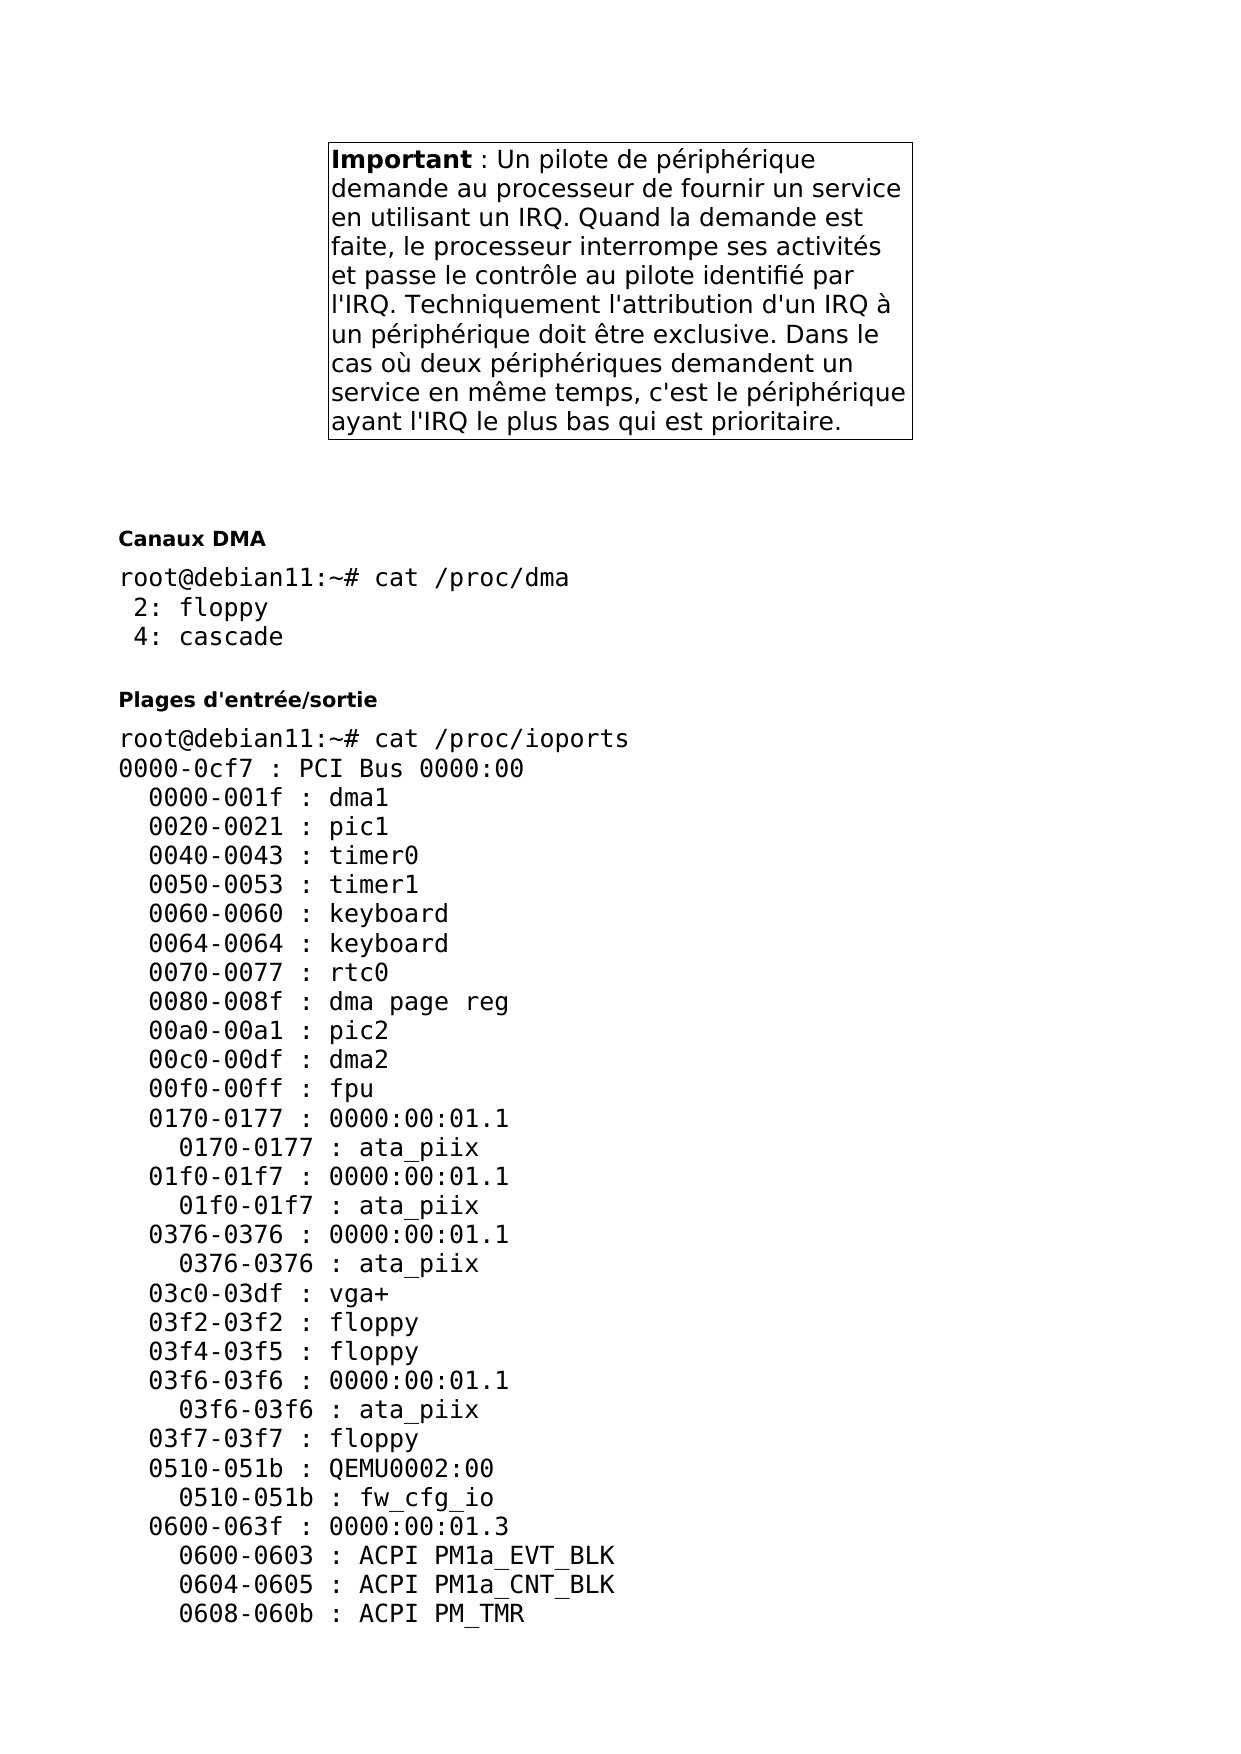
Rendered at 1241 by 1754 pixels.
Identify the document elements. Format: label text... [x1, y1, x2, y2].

text root@debian11:~# cat /proc/dma 2: floppy 4: cascade [118, 564, 1122, 651]
subtitle Plages d'entrée/sortie [118, 688, 1122, 712]
text root@debian11:~# cat /proc/ioports 0000-0cf7 : PCI Bus 0000:00 0000-001f : dma1 0020-0021 : pic1 0040-0043 : timer0 0050-0053 : timer1 0060-0060 : keyboard 0064-0064 : keyboard 0070-0077 : rtc0 0080-008f : dma page reg 00a0-00a1 : pic2 00c0-00df : dma2 00f0-00ff : fpu 0170-0177 : 0000:00:01.1 0170-0177 : ata_piix 01f0-01f7 : 0000:00:01.1 01f0-01f7 : ata_piix 0376-0376 : 0000:00:01.1 0376-0376 : ata_piix 03c0-03df : vga+ 03f2-03f2 : floppy 03f4-03f5 : floppy 03f6-03f6 : 0000:00:01.1 03f6-03f6 : ata_piix 03f7-03f7 : floppy 0510-051b : QEMU0002:00 0510-051b : fw_cfg_io 0600-063f : 0000:00:01.3 0600-0603 : ACPI PM1a_EVT_BLK 0604-0605 : ACPI PM1a_CNT_BLK 0608-060b : ACPI PM_TMR [118, 725, 1122, 1629]
table_header Important : Un pilote de périphérique demande au processeur de fournir un service en utilisant un IRQ. Quand la demande est faite, le processeur interrompe ses activités et passe le contrôle au pilote identifié par l'IRQ. Techniquement l'attribution d'un IRQ à un périphérique doit être exclusive. Dans le cas où deux périphériques demandent un service en même temps, c'est le périphérique ayant l'IRQ le plus bas qui est prioritaire. [329, 143, 912, 439]
subtitle Canaux DMA [118, 527, 1122, 551]
